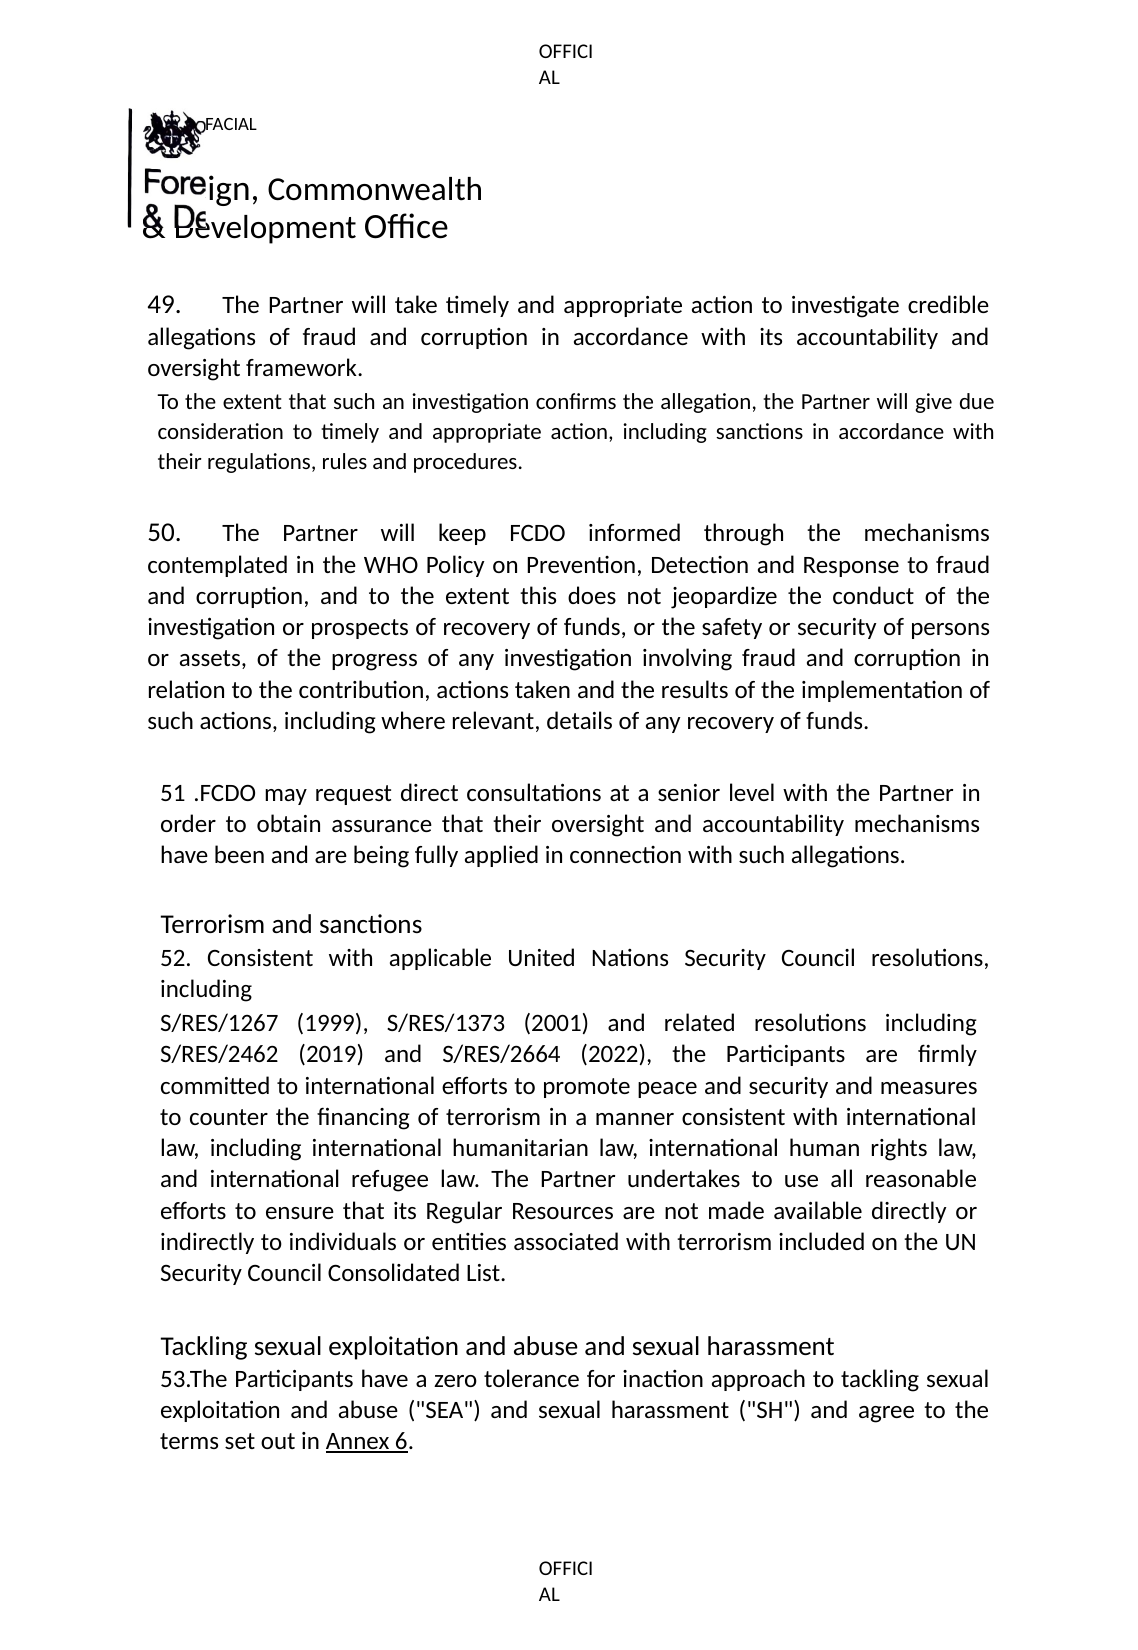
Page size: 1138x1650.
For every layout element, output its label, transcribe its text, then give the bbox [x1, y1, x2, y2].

subtitle Tackling sexual exploitation and abuse and sexual harassment [160, 1334, 997, 1362]
picture [127, 108, 206, 228]
text 51 .FCDO may request direct consultations at a senior level with the Partner in order to obtain assurance that their oversight and accountability mechanisms have been and are being fully applied in connection with such allegations. [160, 782, 982, 870]
text 52. Consistent with applicable United Nations Security Council resolutions, including [160, 947, 991, 1003]
list The Partner will take timely and appropriate action to investigate credible allegations of fraud and corruption in accordance with its accountability and oversight framework. [147, 293, 991, 383]
text S/RES/1267 (1999), S/RES/1373 (2001) and related resolutions including S/RES/2462 (2019) and S/RES/2664 (2022), the Participants are firmly committed to international efforts to promote peace and security and measures to counter the financing of terrorism in a manner consistent with international law, including international humanitarian law, international human rights law, and international refugee law. The Partner undertakes to use all reasonable efforts to ensure that its Regular Resources are not made available directly or indirectly to individuals or entities associated with terrorism included on the UN Security Council Consolidated List. [160, 1013, 978, 1288]
text 53.The Participants have a zero tolerance for inaction approach to tackling sexual exploitation and abuse ("SEA") and sexual harassment ("SH") and agree to the terms set out in Annex 6. [160, 1368, 991, 1456]
list The Partner will keep FCDO informed through the mechanisms contemplated in the WHO Policy on Prevention, Detection and Response to fraud and corruption, and to the extent this does not jeopardize the conduct of the investigation or prospects of recovery of funds, or the safety or security of persons or assets, of the progress of any investigation involving fraud and corruption in relation to the contribution, actions taken and the results of the implementation of such actions, including where relevant, details of any recovery of funds. [147, 521, 991, 736]
text To the extent that such an investigation confirms the allegation, the Partner will give due consideration to timely and appropriate action, including sanctions in accordance with their regulations, rules and procedures. [157, 393, 996, 476]
subtitle Terrorism and sanctions [160, 913, 997, 941]
